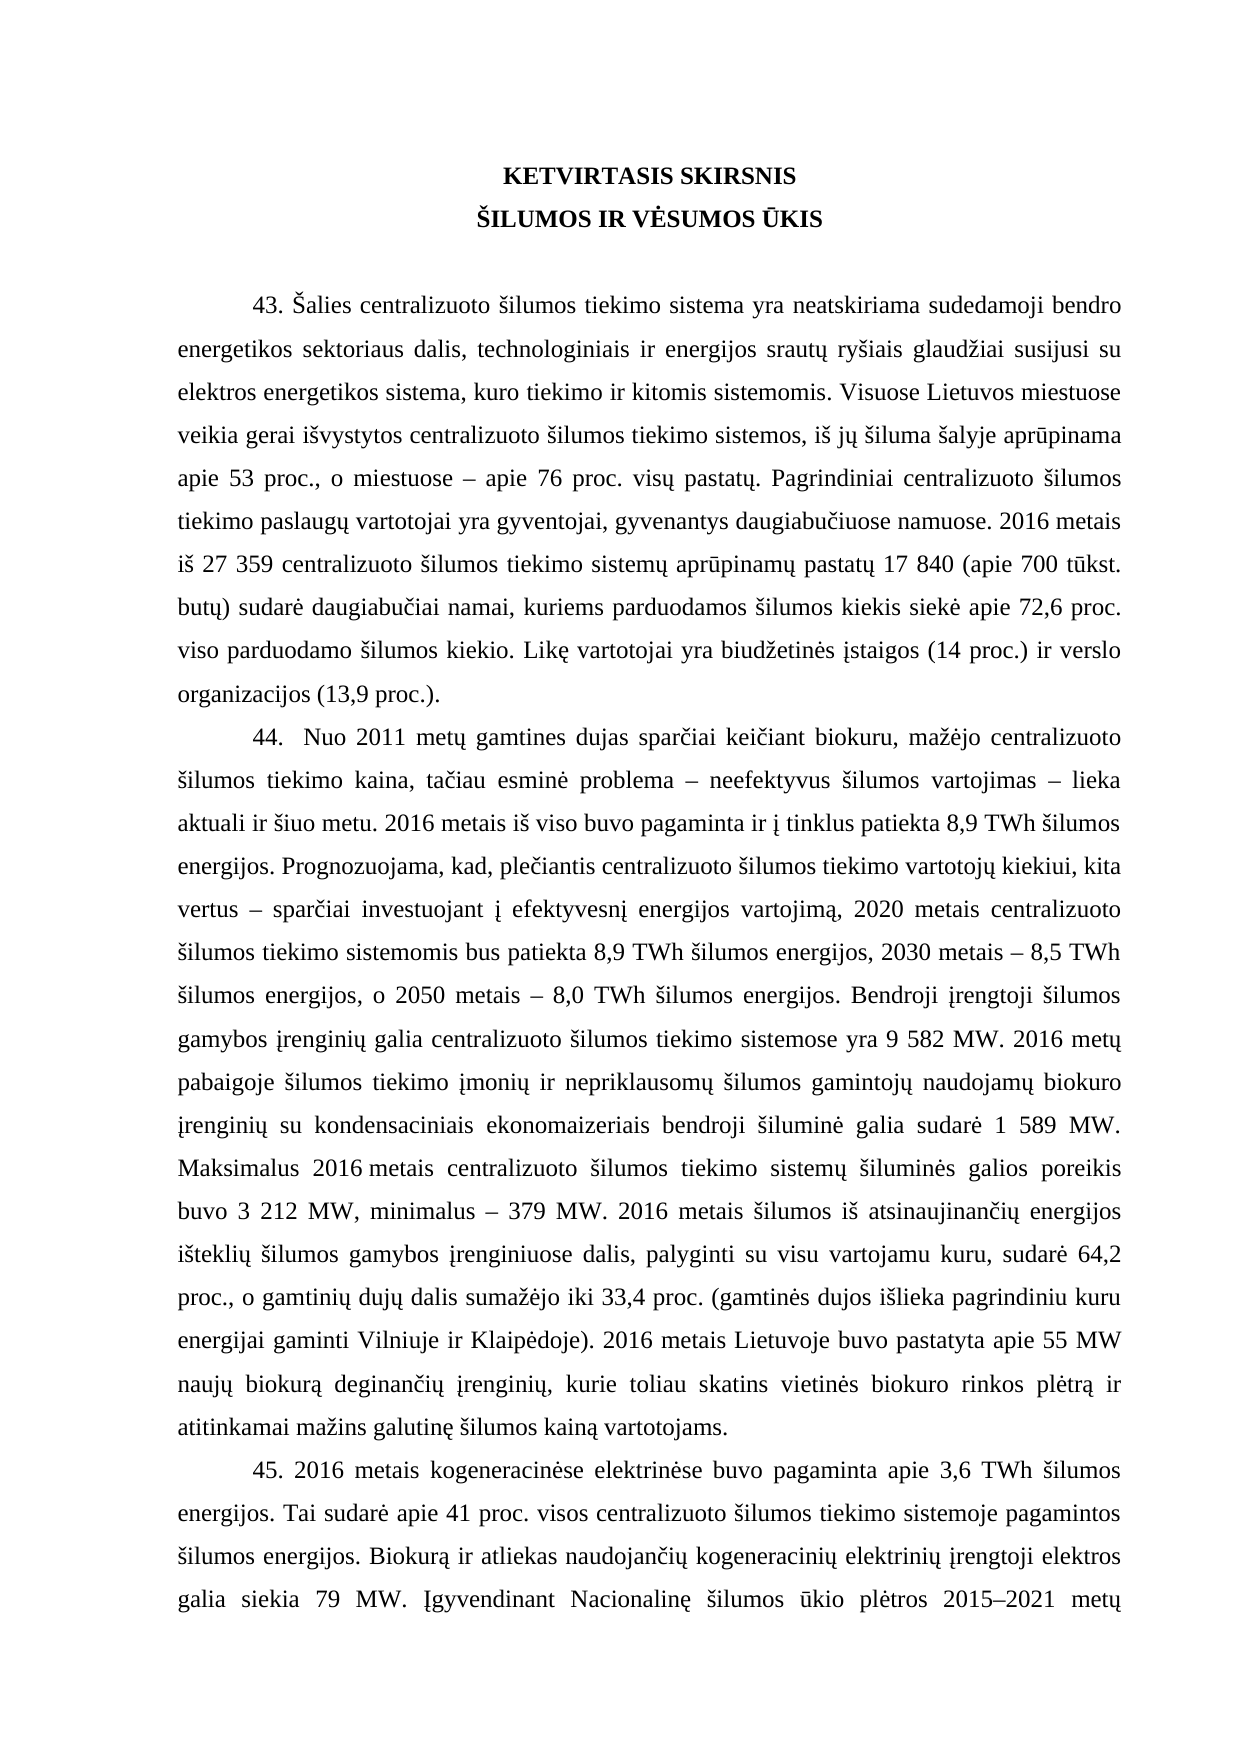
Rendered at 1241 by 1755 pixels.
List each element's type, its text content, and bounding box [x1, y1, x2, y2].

text ŠILUMOS IR VĖSUMOS ŪKIS [177, 204, 1122, 233]
text 44. Nuo 2011 metų gamtines dujas sparčiai keičiant biokuru, mažėjo centralizuoto šilumos tiekimo kaina, tačiau esminė problema – neefektyvus šilumos vartojimas – lieka aktuali ir šiuo metu. 2016 metais iš viso buvo pagaminta ir į tinklus patiekta 8,9 TWh šilumos energijos. Prognozuojama, kad, plečiantis centralizuoto šilumos tiekimo vartotojų kiekiui, kita vertus – sparčiai investuojant į efektyvesnį energijos vartojimą, 2020 metais centralizuoto šilumos tiekimo sistemomis bus patiekta 8,9 TWh šilumos energijos, 2030 metais – 8,5 TWh šilumos energijos, o 2050 metais – 8,0 TWh šilumos energijos. Bendroji įrengtoji šilumos gamybos įrenginių galia centralizuoto šilumos tiekimo sistemose yra 9 582 MW. 2016 metų pabaigoje šilumos tiekimo įmonių ir nepriklausomų šilumos gamintojų naudojamų biokuro įrenginių su kondensaciniais ekonomaizeriais bendroji šiluminė galia sudarė 1 589 MW. Maksimalus 2016 metais centralizuoto šilumos tiekimo sistemų šiluminės galios poreikis buvo 3 212 MW, minimalus – 379 MW. 2016 metais šilumos iš atsinaujinančių energijos išteklių šilumos gamybos įrenginiuose dalis, palyginti su visu vartojamu kuru, sudarė 64,2 proc., o gamtinių dujų dalis sumažėjo iki 33,4 proc. (gamtinės dujos išlieka pagrindiniu kuru energijai gaminti Vilniuje ir Klaipėdoje). 2016 metais Lietuvoje buvo pastatyta apie 55 MW naujų biokurą deginančių įrenginių, kurie toliau skatins vietinės biokuro rinkos plėtrą ir atitinkamai mažins galutinę šilumos kainą vartotojams. [177, 722, 1122, 1441]
text KETVIRTASIS SKIRSNIS [177, 161, 1122, 190]
text 43. Šalies centralizuoto šilumos tiekimo sistema yra neatskiriama sudedamoji bendro energetikos sektoriaus dalis, technologiniais ir energijos srautų ryšiais glaudžiai susijusi su elektros energetikos sistema, kuro tiekimo ir kitomis sistemomis. Visuose Lietuvos miestuose veikia gerai išvystytos centralizuoto šilumos tiekimo sistemos, iš jų šiluma šalyje aprūpinama apie 53 proc., o miestuose – apie 76 proc. visų pastatų. Pagrindiniai centralizuoto šilumos tiekimo paslaugų vartotojai yra gyventojai, gyvenantys daugiabučiuose namuose. 2016 metais iš 27 359 centralizuoto šilumos tiekimo sistemų aprūpinamų pastatų 17 840 (apie 700 tūkst. butų) sudarė daugiabučiai namai, kuriems parduodamos šilumos kiekis siekė apie 72,6 proc. viso parduodamo šilumos kiekio. Likę vartotojai yra biudžetinės įstaigos (14 proc.) ir verslo organizacijos (13,9 proc.). [177, 291, 1122, 707]
text 45. 2016 metais kogeneracinėse elektrinėse buvo pagaminta apie 3,6 TWh šilumos energijos. Tai sudarė apie 41 proc. visos centralizuoto šilumos tiekimo sistemoje pagamintos šilumos energijos. Biokurą ir atliekas naudojančių kogeneracinių elektrinių įrengtoji elektros galia siekia 79 MW. Įgyvendinant Nacionalinę šilumos ūkio plėtros 2015–2021 metų [177, 1455, 1122, 1613]
